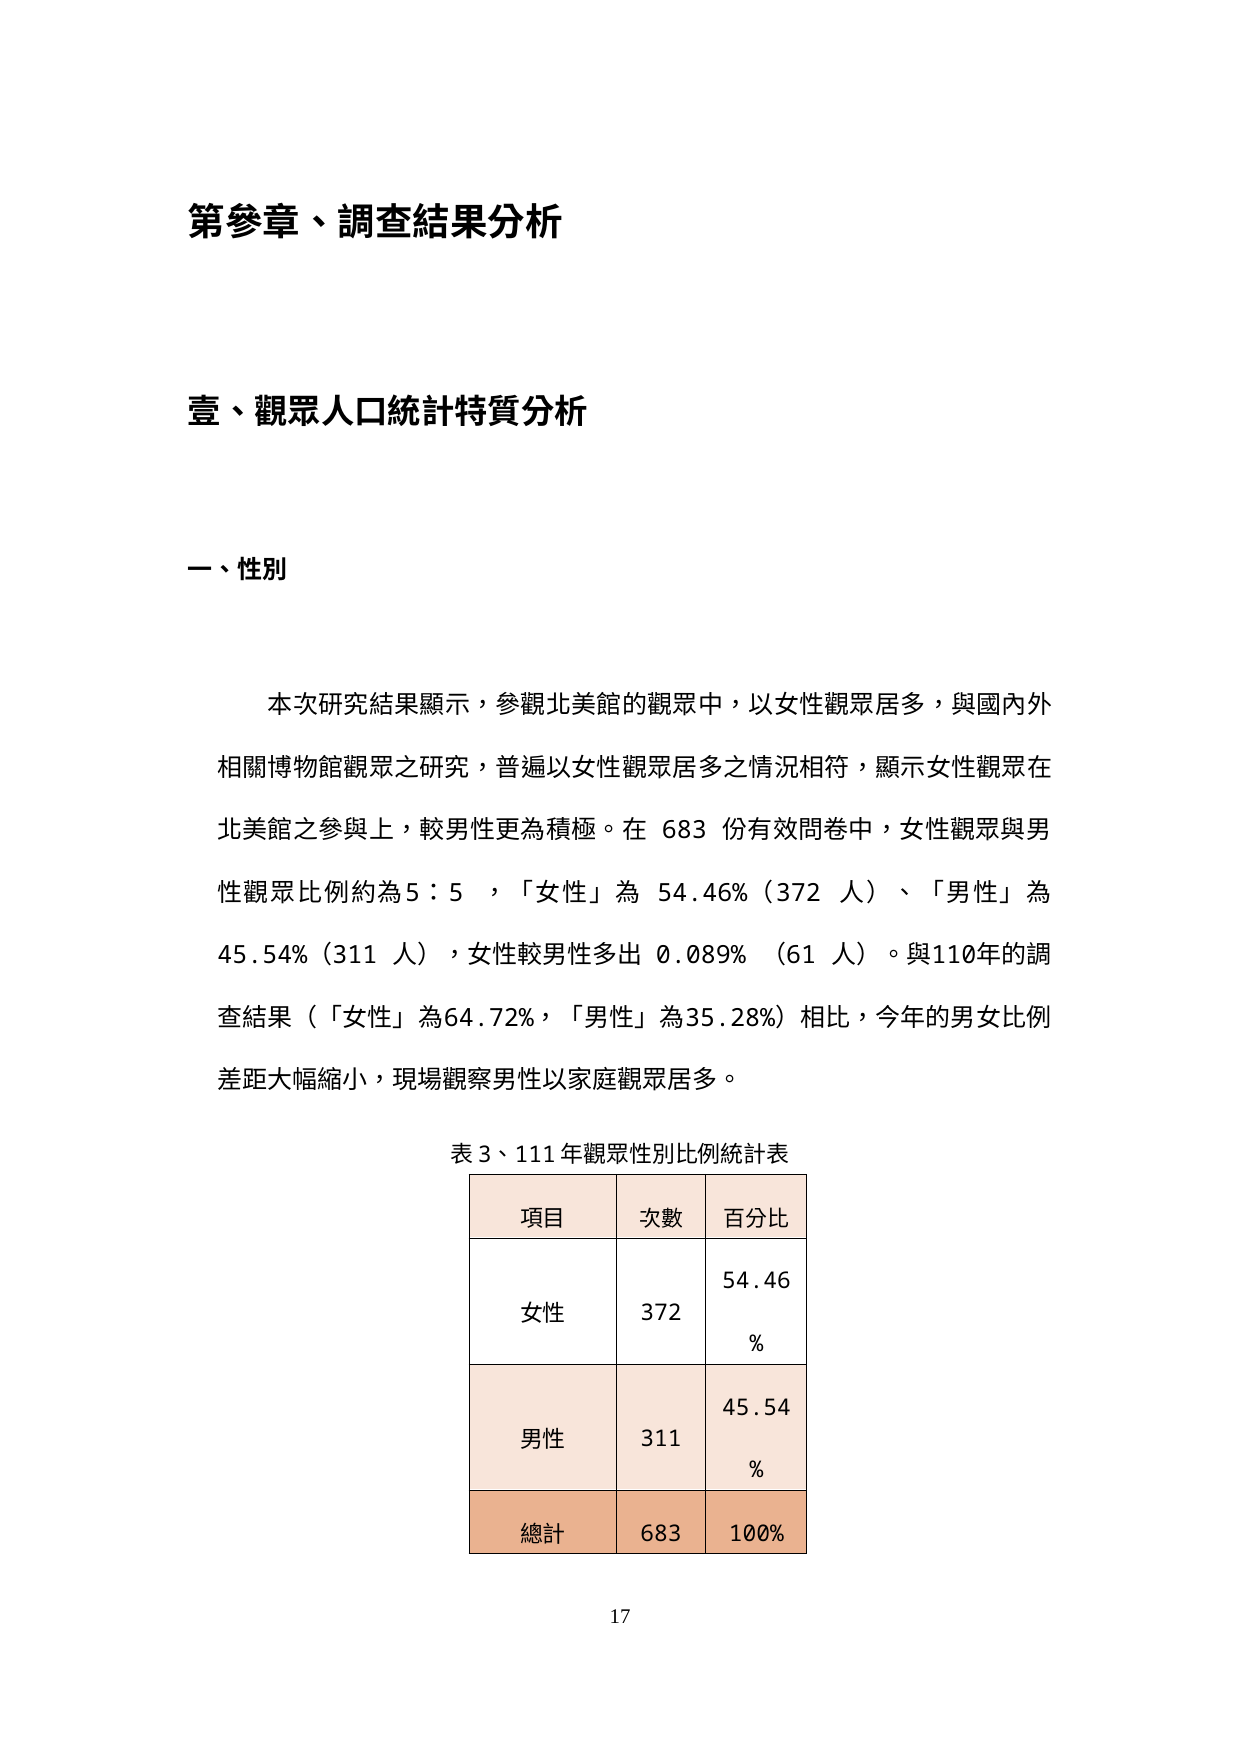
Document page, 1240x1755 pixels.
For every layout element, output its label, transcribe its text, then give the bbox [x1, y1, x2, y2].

text 本次研究結果顯示，參觀北美館的觀眾中，以女性觀眾居多，與國內外相關博物館觀眾之研究，普遍以女性觀眾居多之情況相符，顯示女性觀眾在北美館之參與上，較男性更為積極。在 683 份有效問卷中，女性觀眾與男性觀眾比例約為5：5 ，「女性」為 54.46%（372 人）、「男性」為 45.54%（311 人），女性較男性多出 0.089% （61 人）。與110年的調查結果（「女性」為64.72%，「男性」為35.28%）相比，今年的男女比例差距大幅縮小，現場觀察男性以家庭觀眾居多。 [217, 661, 1052, 1099]
table_cell 總計 [470, 1491, 616, 1553]
subtitle 第參章、調查結果分析 [187, 178, 1052, 240]
table_cell 683 [617, 1491, 705, 1553]
text 表3、111年觀眾性別比例統計表 [187, 1111, 1052, 1174]
table_cell 男性 [470, 1365, 616, 1489]
table_cell 54.46% [706, 1239, 806, 1363]
table_cell 女性 [470, 1239, 616, 1363]
table_cell 100% [706, 1491, 806, 1553]
subtitle 壹、觀眾人口統計特質分析 [187, 367, 1052, 430]
table_header 百分比 [706, 1175, 806, 1237]
table_cell 311 [617, 1365, 705, 1489]
table_header 次數 [617, 1175, 705, 1237]
subtitle 一、性別 [187, 526, 1052, 589]
table_header 項目 [470, 1175, 616, 1237]
table_cell 372 [617, 1239, 705, 1363]
table_cell 45.54% [706, 1365, 806, 1489]
